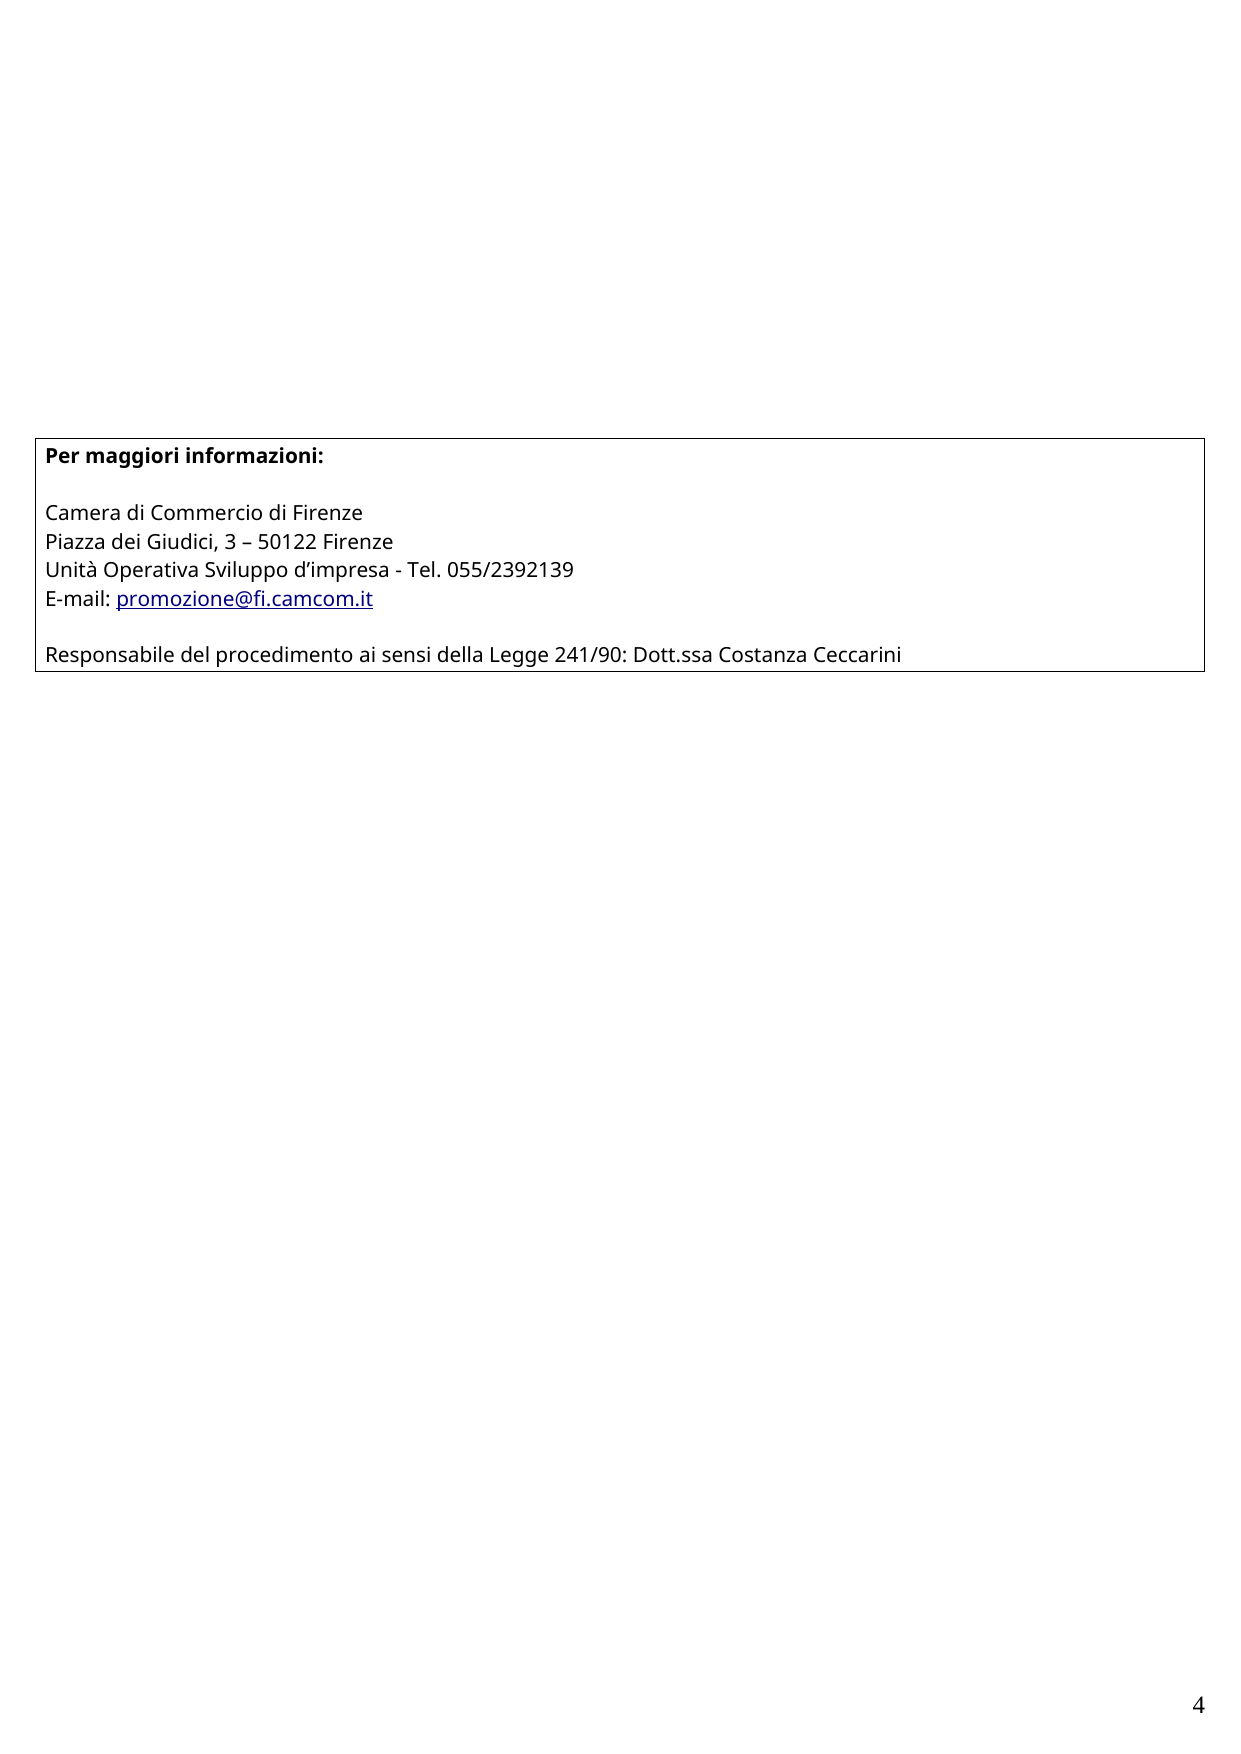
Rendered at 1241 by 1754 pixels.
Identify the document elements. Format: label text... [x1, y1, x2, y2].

text E-mail: promozione@fi.camcom.it [36, 581, 1204, 612]
text Unità Operativa Sviluppo d’impresa - Tel. 055/2392139 [36, 552, 1204, 581]
text Piazza dei Giudici, 3 – 50122 Firenze [36, 524, 1204, 552]
text Camera di Commercio di Firenze [36, 495, 1204, 524]
text Per maggiori informazioni: [36, 439, 1204, 470]
text Responsabile del procedimento ai sensi della Legge 241/90: Dott.ssa Costanza Ceccarini [36, 637, 1204, 671]
